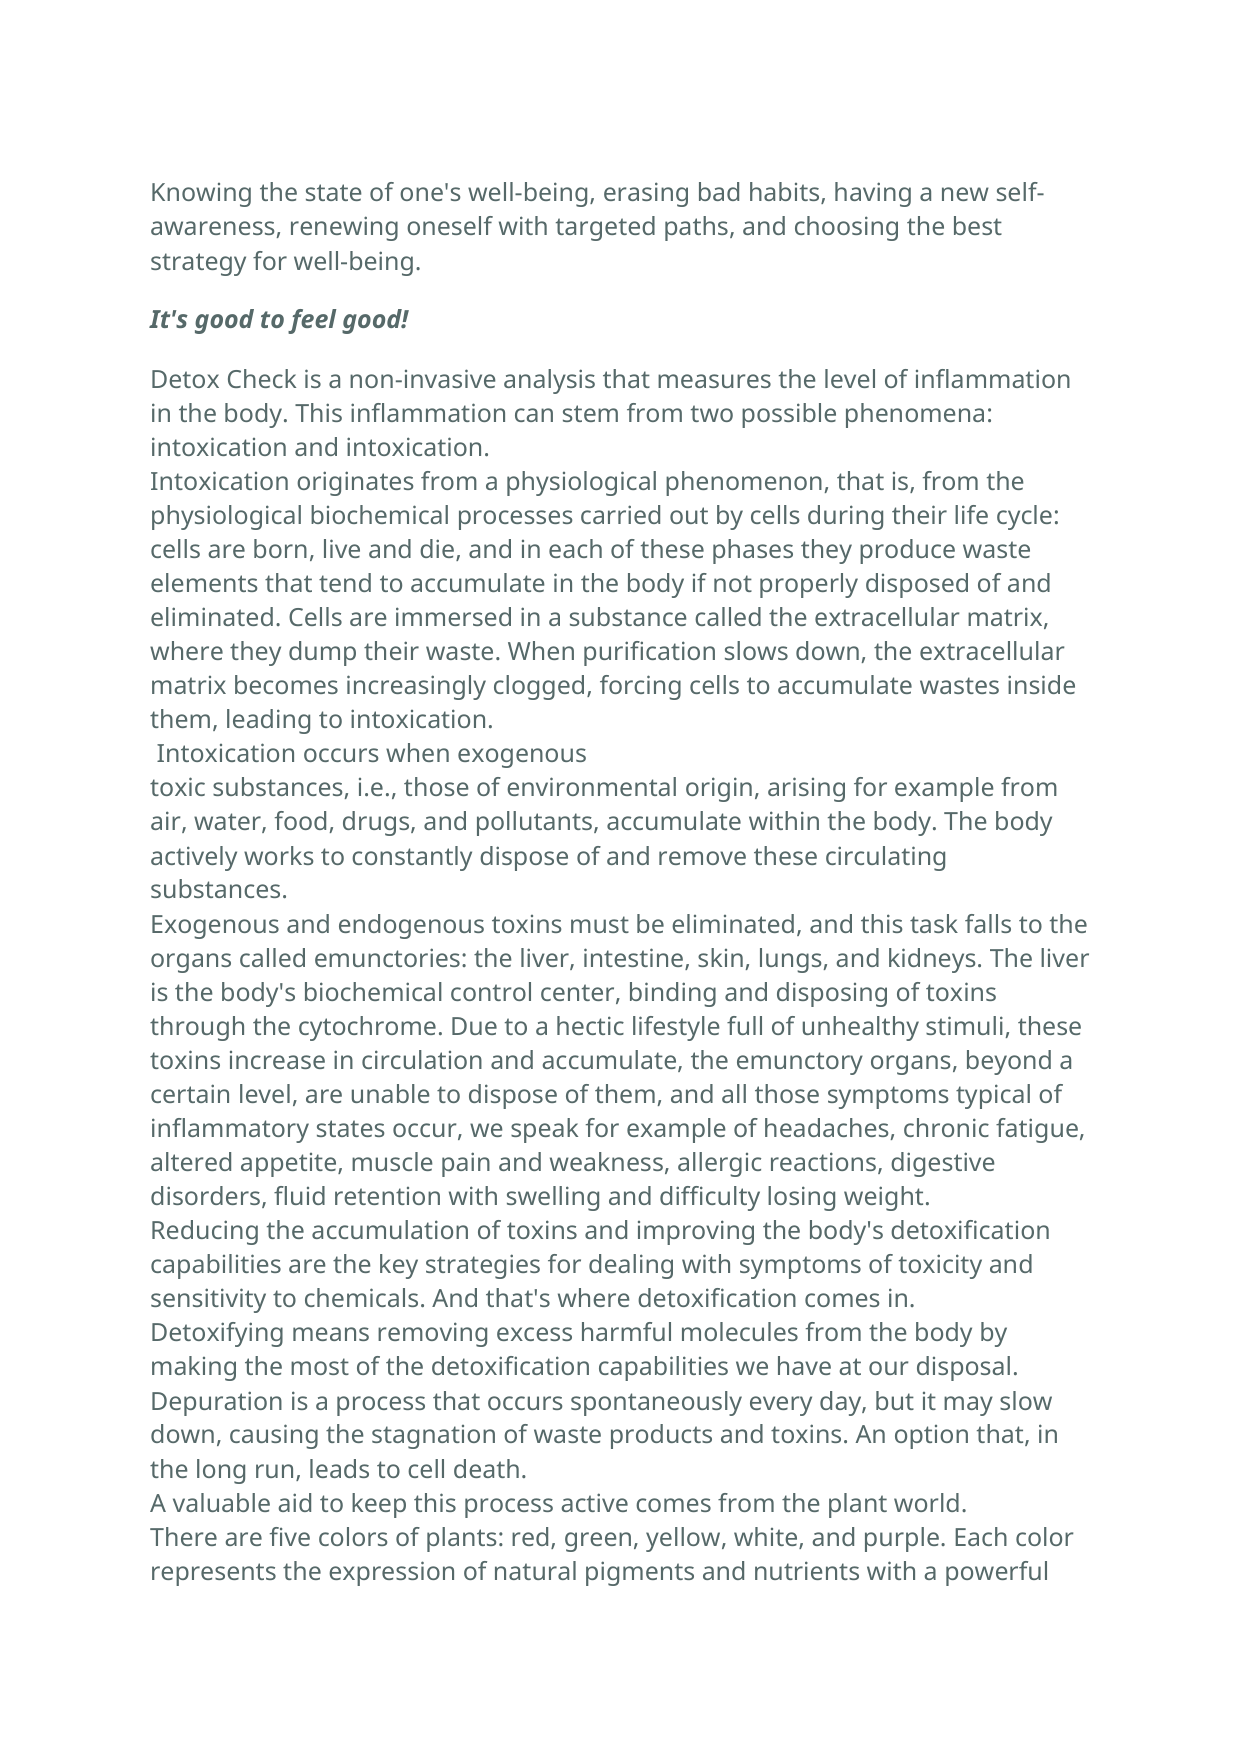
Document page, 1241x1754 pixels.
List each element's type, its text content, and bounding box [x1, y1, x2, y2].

text Detox Check is a non-invasive analysis that measures the level of inflammation in the body. This inflammation can stem from two possible phenomena: intoxication and intoxication. Intoxication originates from a physiological phenomenon, that is, from the physiological biochemical processes carried out by cells during their life cycle: cells are born, live and die, and in each of these phases they produce waste elements that tend to accumulate in the body if not properly disposed of and eliminated. Cells are immersed in a substance called the extracellular matrix, where they dump their waste. When purification slows down, the extracellular matrix becomes increasingly clogged, forcing cells to accumulate wastes inside them, leading to intoxication. Intoxication occurs when exogenous toxic substances, i.e., those of environmental origin, arising for example from air, water, food, drugs, and pollutants, accumulate within the body. The body actively works to constantly dispose of and remove these circulating substances. Exogenous and endogenous toxins must be eliminated, and this task falls to the organs called emunctories: the liver, intestine, skin, lungs, and kidneys. The liver is the body's biochemical control center, binding and disposing of toxins through the cytochrome. Due to a hectic lifestyle full of unhealthy stimuli, these toxins increase in circulation and accumulate, the emunctory organs, beyond a certain level, are unable to dispose of them, and all those symptoms typical of inflammatory states occur, we speak for example of headaches, chronic fatigue, altered appetite, muscle pain and weakness, allergic reactions, digestive disorders, fluid retention with swelling and difficulty losing weight. Reducing the accumulation of toxins and improving the body's detoxification capabilities are the key strategies for dealing with symptoms of toxicity and sensitivity to chemicals. And that's where detoxification comes in. Detoxifying means removing excess harmful molecules from the body by making the most of the detoxification capabilities we have at our disposal. Depuration is a process that occurs spontaneously every day, but it may slow down, causing the stagnation of waste products and toxins. An option that, in the long run, leads to cell death. A valuable aid to keep this process active comes from the plant world. There are five colors of plants: red, green, yellow, white, and purple. Each color represents the expression of natural pigments and nutrients with a powerful [150, 361, 1090, 1587]
text Knowing the state of one's well-being, erasing bad habits, having a new self-awareness, renewing oneself with targeted paths, and choosing the best strategy for well-being. [150, 175, 1090, 277]
text It's good to feel good! [150, 302, 1090, 336]
